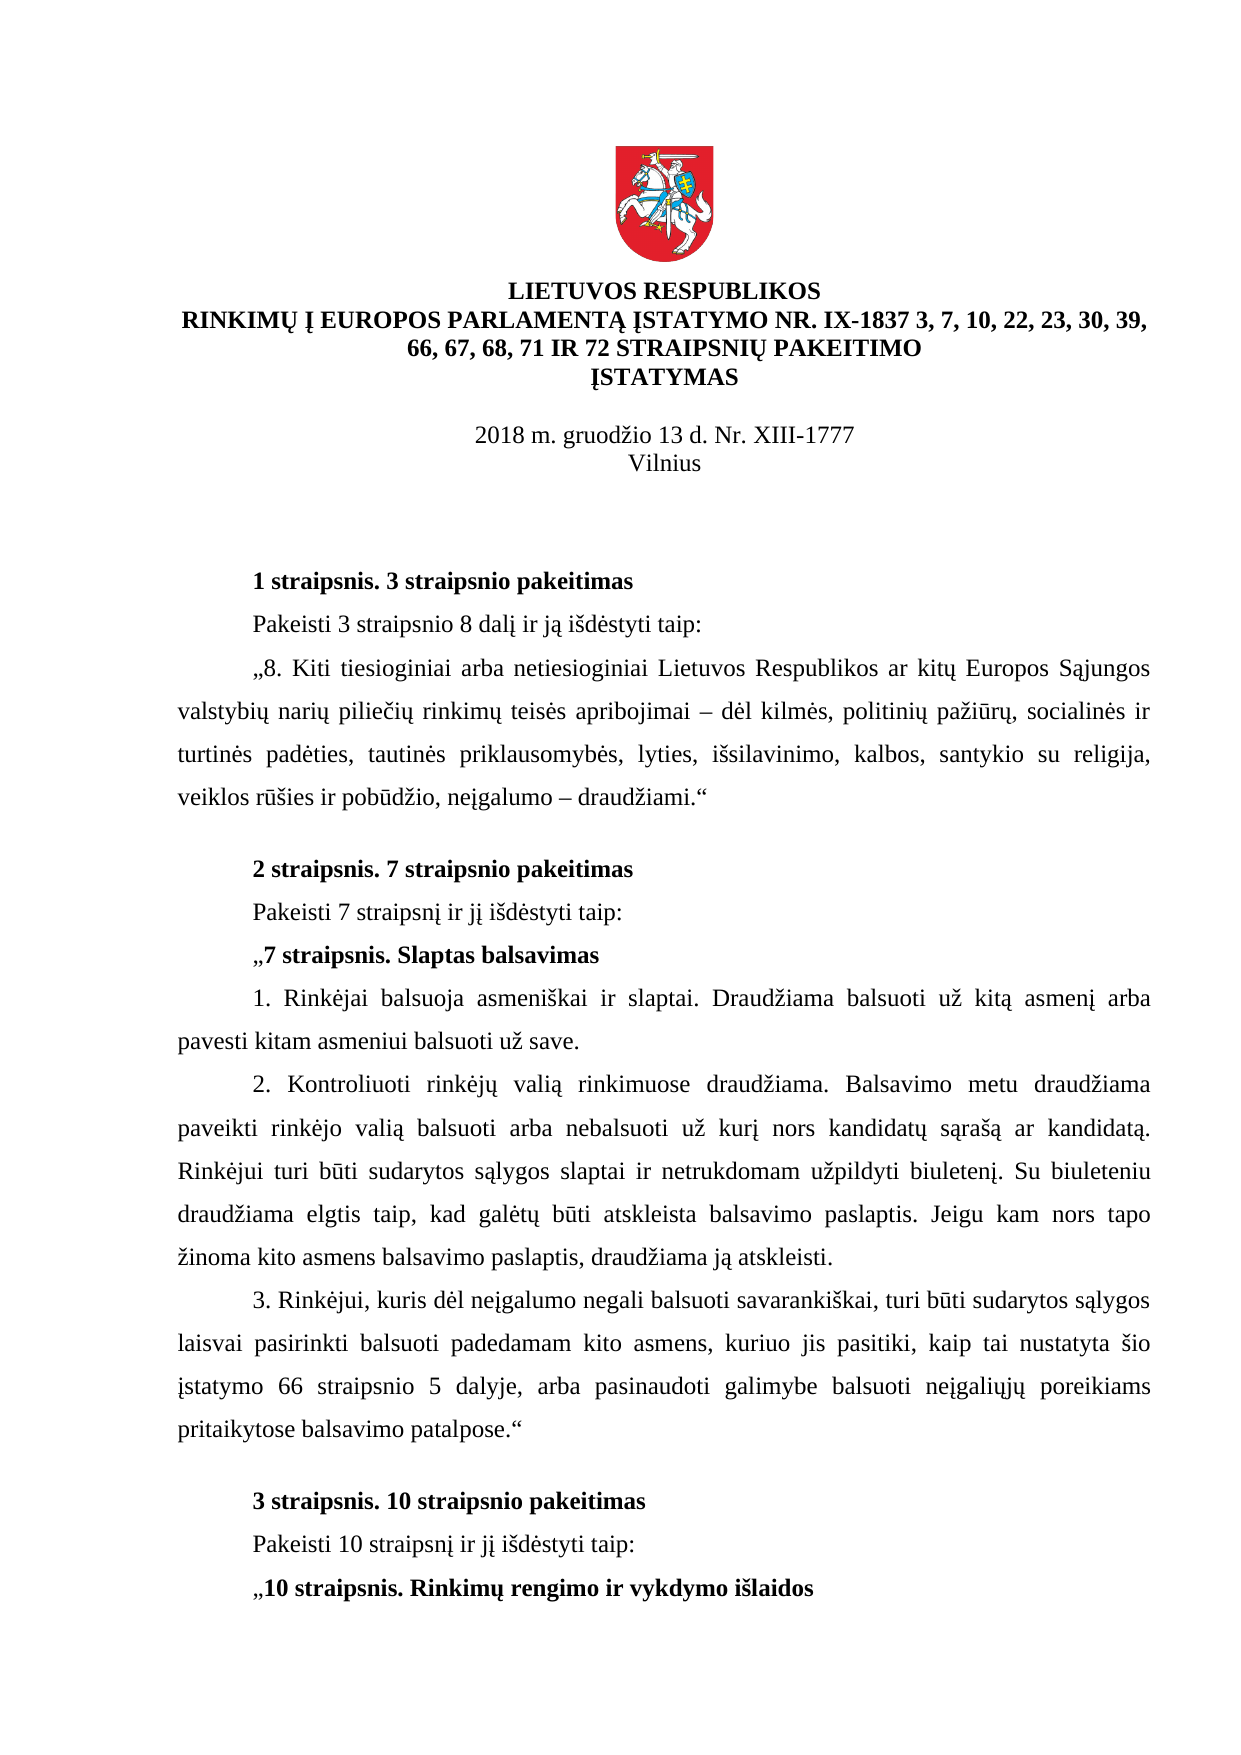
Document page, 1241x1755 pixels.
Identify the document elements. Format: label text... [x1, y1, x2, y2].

text 1. Rinkėjai balsuoja asmeniškai ir slaptai. Draudžiama balsuoti už kitą asmenį arba pavesti kitam asmeniui balsuoti už save. [177, 983, 1152, 1055]
text 3 straipsnis. 10 straipsnio pakeitimas [177, 1486, 1152, 1515]
text 3. Rinkėjui, kuris dėl neįgalumo negali balsuoti savarankiškai, turi būti sudarytos sąlygos laisvai pasirinkti balsuoti padedamam kito asmens, kuriuo jis pasitiki, kaip tai nustatyta šio įstatymo 66 straipsnio 5 dalyje, arba pasinaudoti galimybe balsuoti neįgaliųjų poreikiams pritaikytose balsavimo patalpose.“ [177, 1285, 1152, 1443]
text „8. Kiti tiesioginiai arba netiesioginiai Lietuvos Respublikos ar kitų Europos Sąjungos valstybių narių piliečių rinkimų teisės apribojimai – dėl kilmės, politinių pažiūrų, socialinės ir turtinės padėties, tautinės priklausomybės, lyties, išsilavinimo, kalbos, santykio su religija, veiklos rūšies ir pobūdžio, neįgalumo – draudžiami.“ [177, 653, 1152, 811]
text „10 straipsnis. Rinkimų rengimo ir vykdymo išlaidos [177, 1573, 1152, 1601]
text Pakeisti 10 straipsnį ir jį išdėstyti taip: [177, 1529, 1152, 1558]
text Pakeisti 7 straipsnį ir jį išdėstyti taip: [177, 897, 1152, 926]
text LIETUVOS RESPUBLIKOS [177, 276, 1152, 305]
text 2 straipsnis. 7 straipsnio pakeitimas [177, 854, 1152, 883]
text ĮSTATYMAS [177, 362, 1152, 391]
text RINKIMŲ Į EUROPOS PARLAMENTĄ ĮSTATYMO NR. IX-1837 3, 7, 10, 22, 23, 30, 39, 66, 67, 68, 71 IR 72 STRAIPSNIŲ PAKEITIMO [177, 305, 1152, 362]
text 2018 m. gruodžio 13 d. Nr. XIII-1777 [177, 420, 1152, 448]
text Vilnius [177, 448, 1152, 477]
text „7 straipsnis. Slaptas balsavimas [177, 940, 1152, 969]
text Pakeisti 3 straipsnio 8 dalį ir ją išdėstyti taip: [177, 609, 1152, 638]
text 2. Kontroliuoti rinkėjų valią rinkimuose draudžiama. Balsavimo metu draudžiama paveikti rinkėjo valią balsuoti arba nebalsuoti už kurį nors kandidatų sąrašą ar kandidatą. Rinkėjui turi būti sudarytos sąlygos slaptai ir netrukdomam užpildyti biuletenį. Su biuleteniu draudžiama elgtis taip, kad galėtų būti atskleista balsavimo paslaptis. Jeigu kam nors tapo žinoma kito asmens balsavimo paslaptis, draudžiama ją atskleisti. [177, 1069, 1152, 1271]
text 1 straipsnis. 3 straipsnio pakeitimas [177, 566, 1152, 595]
